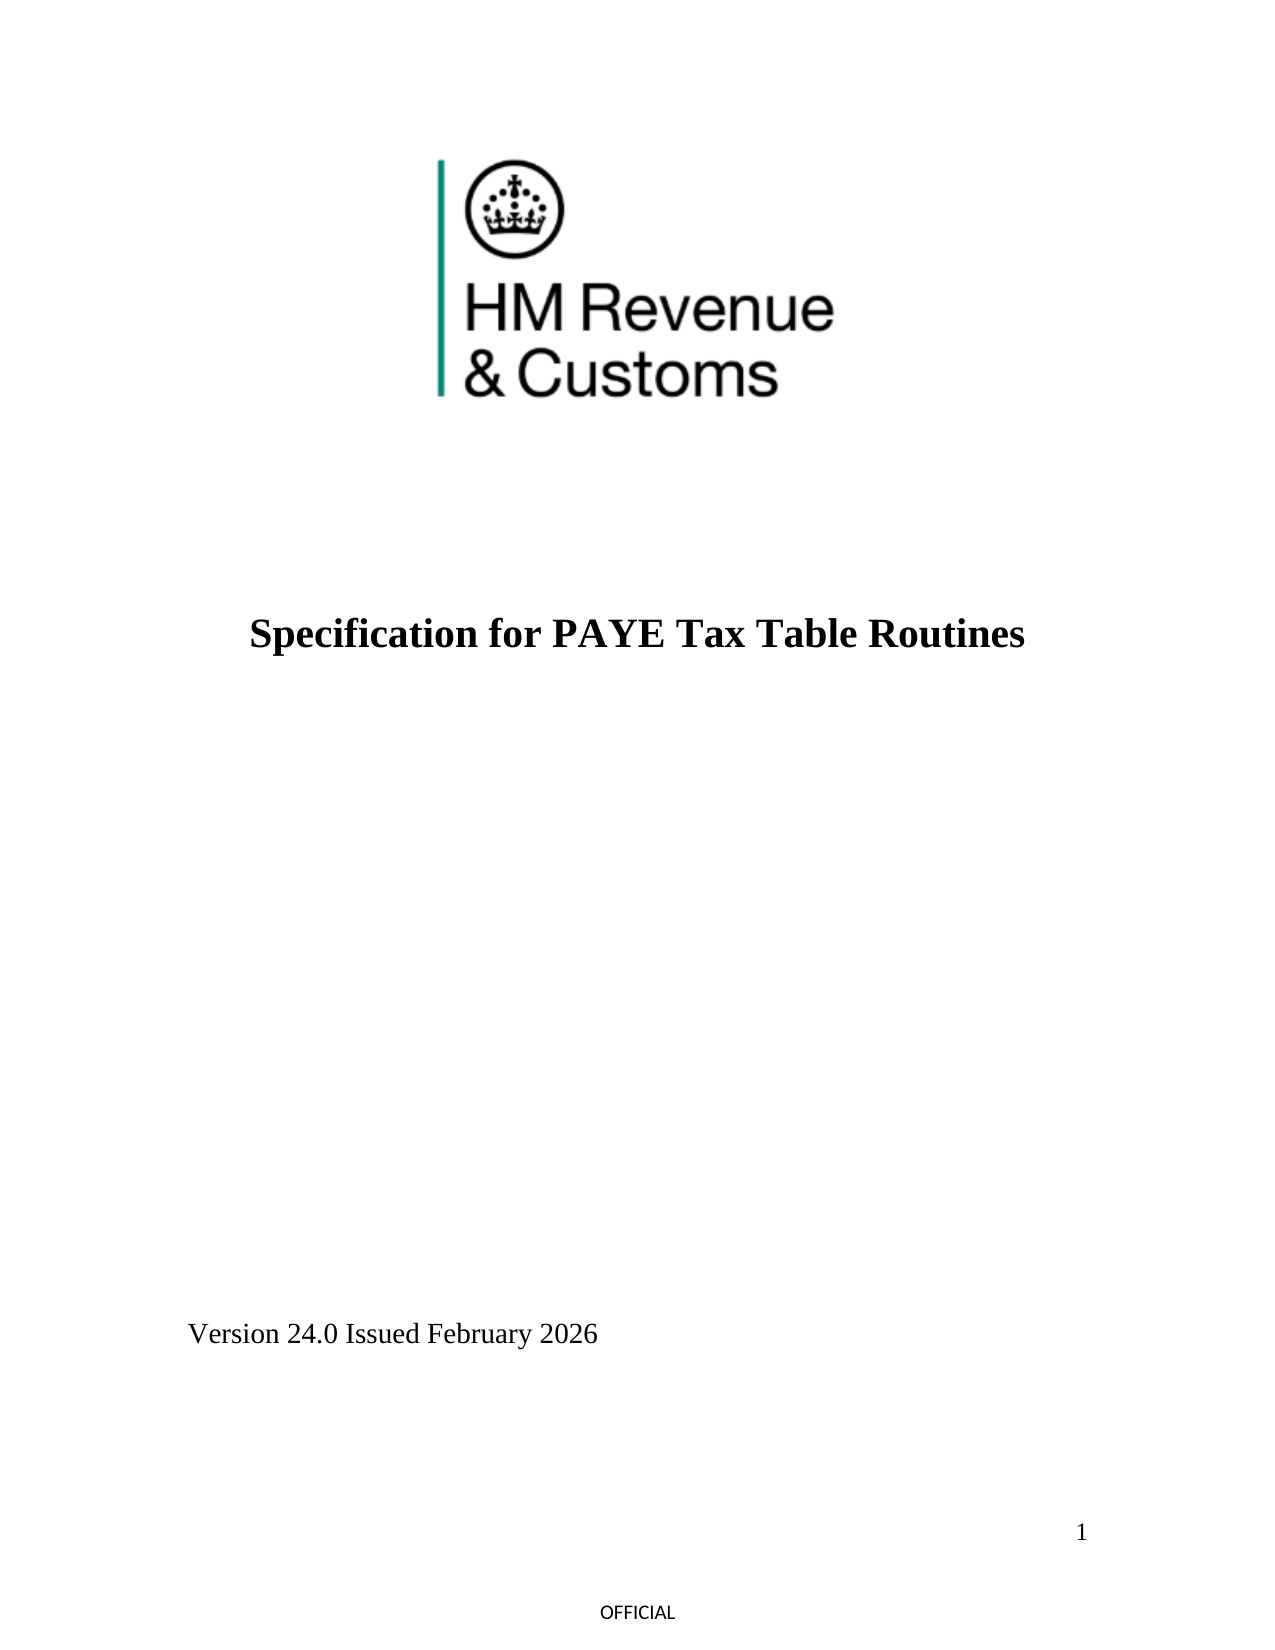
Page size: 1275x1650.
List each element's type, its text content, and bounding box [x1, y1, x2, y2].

subtitle Specification for PAYE Tax Table Routines [187, 609, 1088, 657]
text Version 24.0 Issued February 2026 [187, 1316, 1088, 1349]
